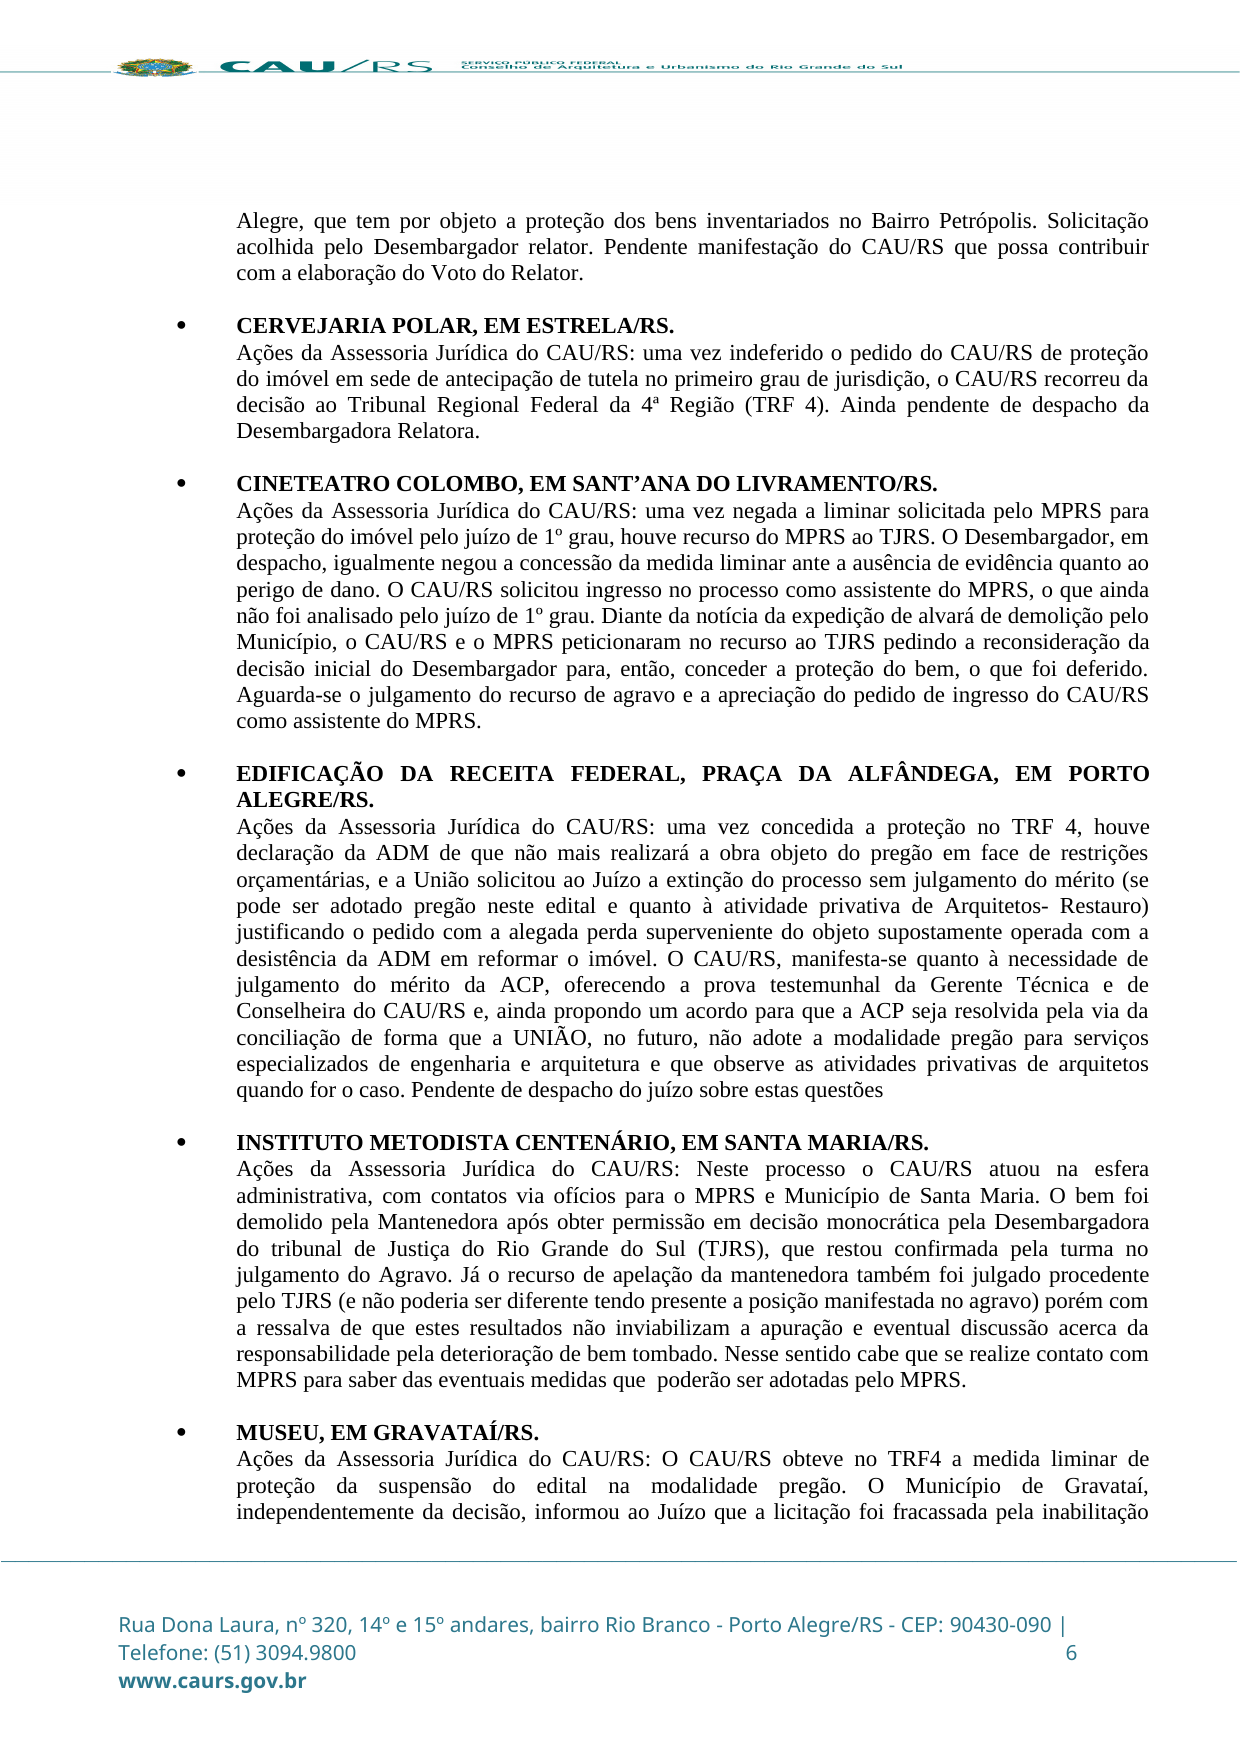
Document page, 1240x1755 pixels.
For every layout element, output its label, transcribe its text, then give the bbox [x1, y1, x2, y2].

list Ações da Assessoria Jurídica do CAU/RS: uma vez indeferido o pedido do CAU/RS de proteção do imóvel em sede de antecipação de tutela no primeiro grau de jurisdição, o CAU/RS recorreu da decisão ao Tribunal Regional Federal da 4ª Região (TRF 4). Ainda pendente de despacho da Desembargadora Relatora. [236, 338, 1151, 444]
text Ações da Assessoria Jurídica do CAU/RS: uma vez negada a liminar solicitada pelo MPRS para proteção do imóvel pelo juízo de 1º grau, houve recurso do MPRS ao TJRS. O Desembargador, em despacho, igualmente negou a concessão da medida liminar ante a ausência de evidência quanto ao perigo de dano. O CAU/RS solicitou ingresso no processo como assistente do MPRS, o que ainda não foi analisado pelo juízo de 1º grau. Diante da notícia da expedição de alvará de demolição pelo Município, o CAU/RS e o MPRS peticionaram no recurso ao TJRS pedindo a reconsideração da decisão inicial do Desembargador para, então, conceder a proteção do bem, o que foi deferido. Aguarda-se o julgamento do recurso de agravo e a apreciação do pedido de ingresso do CAU/RS como assistente do MPRS. [236, 497, 1151, 734]
list INSTITUTO METODISTA CENTENÁRIO, EM SANTA MARIA/RS. [177, 1129, 1151, 1156]
list Ações da Assessoria Jurídica do CAU/RS: uma vez concedida a proteção no TRF 4, houve declaração da ADM de que não mais realizará a obra objeto do pregão em face de restrições orçamentárias, e a União solicitou ao Juízo a extinção do processo sem julgamento do mérito (se pode ser adotado pregão neste edital e quanto à atividade privativa de Arquitetos- Restauro) justificando o pedido com a alegada perda superveniente do objeto supostamente operada com a desistência da ADM em reformar o imóvel. O CAU/RS, manifesta-se quanto à necessidade de julgamento do mérito da ACP, oferecendo a prova testemunhal da Gerente Técnica e de Conselheira do CAU/RS e, ainda propondo um acordo para que a ACP seja resolvida pela via da conciliação de forma que a UNIÃO, no futuro, não adote a modalidade pregão para serviços especializados de engenharia e arquitetura e que observe as atividades privativas de arquitetos quando for o caso. Pendente de despacho do juízo sobre estas questões [236, 813, 1151, 1103]
list MUSEU, EM GRAVATAÍ/RS. [177, 1419, 1151, 1445]
list Alegre, que tem por objeto a proteção dos bens inventariados no Bairro Petrópolis. Solicitação acolhida pelo Desembargador relator. Pendente manifestação do CAU/RS que possa contribuir com a elaboração do Voto do Relator. [236, 207, 1151, 286]
list EDIFICAÇÃO DA RECEITA FEDERAL, PRAÇA DA ALFÂNDEGA, EM PORTO ALEGRE/RS. [177, 760, 1151, 813]
list CERVEJARIA POLAR, EM ESTRELA/RS. [177, 312, 1151, 338]
list CINETEATRO COLOMBO, EM SANT’ANA DO LIVRAMENTO/RS. [177, 470, 1151, 497]
list Ações da Assessoria Jurídica do CAU/RS: Neste processo o CAU/RS atuou na esfera administrativa, com contatos via ofícios para o MPRS e Município de Santa Maria. O bem foi demolido pela Mantenedora após obter permissão em decisão monocrática pela Desembargadora do tribunal de Justiça do Rio Grande do Sul (TJRS), que restou confirmada pela turma no julgamento do Agravo. Já o recurso de apelação da mantenedora também foi julgado procedente pelo TJRS (e não poderia ser diferente tendo presente a posição manifestada no agravo) porém com a ressalva de que estes resultados não inviabilizam a apuração e eventual discussão acerca da responsabilidade pela deterioração de bem tombado. Nesse sentido cabe que se realize contato com MPRS para saber das eventuais medidas que poderão ser adotadas pelo MPRS. [236, 1156, 1151, 1393]
list Ações da Assessoria Jurídica do CAU/RS: O CAU/RS obteve no TRF4 a medida liminar de proteção da suspensão do edital na modalidade pregão. O Município de Gravataí, independentemente da decisão, informou ao Juízo que a licitação foi fracassada pela inabilitação [236, 1445, 1151, 1524]
